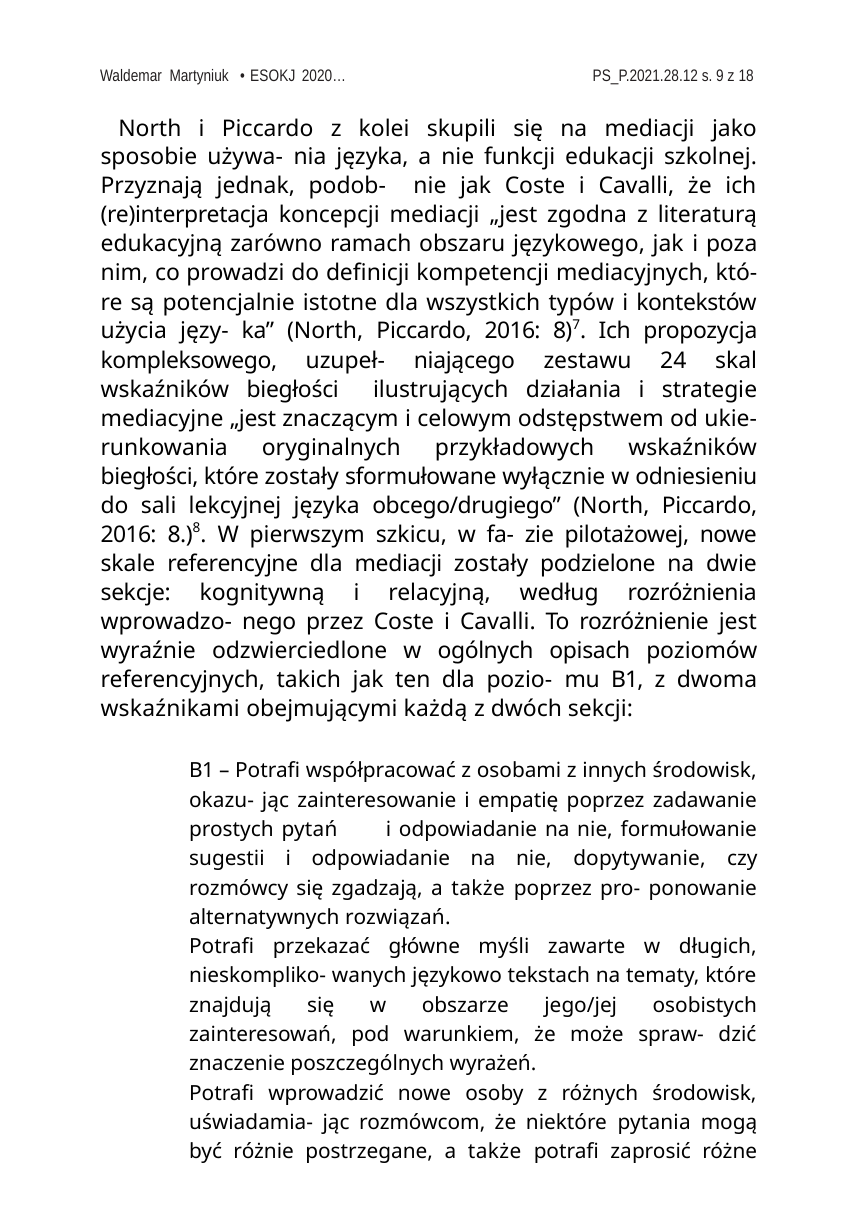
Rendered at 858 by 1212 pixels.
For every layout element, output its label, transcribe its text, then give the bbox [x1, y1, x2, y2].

text Potrafi przekazać główne myśli zawarte w długich, nieskompliko- wanych językowo tekstach na tematy, które znajdują się w obszarze jego/jej osobistych zainteresowań, pod warunkiem, że może spraw- dzić znaczenie poszczególnych wyrażeń. [189, 931, 757, 1077]
text Potrafi wprowadzić nowe osoby z różnych środowisk, uświadamia- jąc rozmówcom, że niektóre pytania mogą być różnie postrzegane, a także potrafi zaprosić różne [189, 1078, 757, 1164]
text B1 – Potrafi współpracować z osobami z innych środowisk, okazu- jąc zainteresowanie i empatię poprzez zadawanie prostych pytań i odpowiadanie na nie, formułowanie sugestii i odpowiadanie na nie, dopytywanie, czy rozmówcy się zgadzają, a także poprzez pro- ponowanie alternatywnych rozwiązań. [189, 756, 757, 930]
text North i Piccardo z kolei skupili się na mediacji jako sposobie używa- nia języka, a nie funkcji edukacji szkolnej. Przyznają jednak, podob- nie jak Coste i Cavalli, że ich (re)interpretacja koncepcji mediacji „jest zgodna z literaturą edukacyjną zarówno ramach obszaru językowego, jak i poza nim, co prowadzi do definicji kompetencji mediacyjnych, któ- re są potencjalnie istotne dla wszystkich typów i kontekstów użycia języ- ka” (North, Piccardo, 2016: 8)7. Ich propozycja kompleksowego, uzupeł- niającego zestawu 24 skal wskaźników biegłości ilustrujących działania i strategie mediacyjne „jest znaczącym i celowym odstępstwem od ukie- runkowania oryginalnych przykładowych wskaźników biegłości, które zostały sformułowane wyłącznie w odniesieniu do sali lekcyjnej języka obcego/drugiego” (North, Piccardo, 2016: 8.)8. W pierwszym szkicu, w fa- zie pilotażowej, nowe skale referencyjne dla mediacji zostały podzielone na dwie sekcje: kognitywną i relacyjną, według rozróżnienia wprowadzo- nego przez Coste i Cavalli. To rozróżnienie jest wyraźnie odzwierciedlone w ogólnych opisach poziomów referencyjnych, takich jak ten dla pozio- mu B1, z dwoma wskaźnikami obejmującymi każdą z dwóch sekcji: [100, 113, 757, 723]
text Waldemar Martyniuk • ESOKJ 2020… PS_P.2021.28.12 s. 9 z 18 [100, 66, 770, 85]
